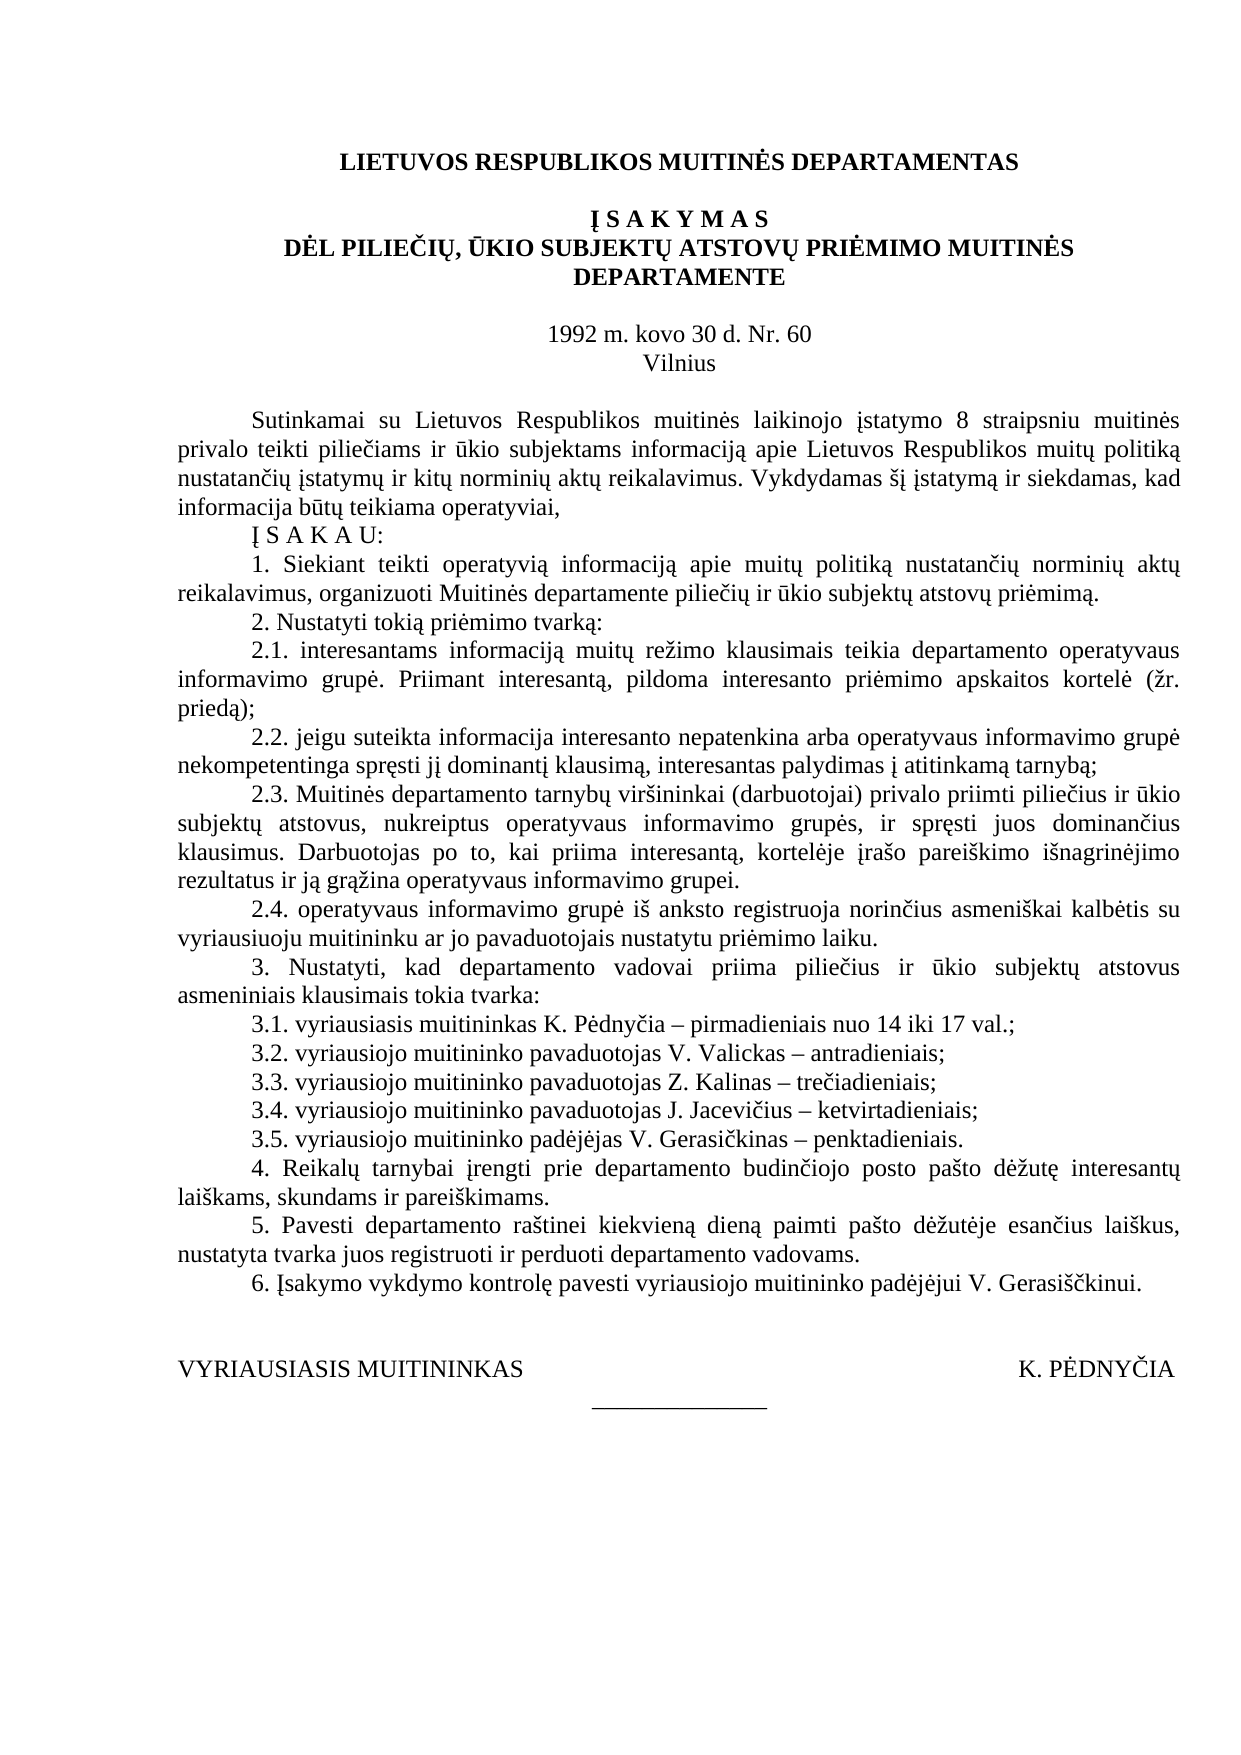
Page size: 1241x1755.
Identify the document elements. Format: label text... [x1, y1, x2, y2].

text Vilnius [177, 348, 1181, 377]
text 3.1. vyriausiasis muitininkas K. Pėdnyčia – pirmadieniais nuo 14 iki 17 val.; [177, 1009, 1181, 1038]
text 1992 m. kovo 30 d. Nr. 60 [177, 319, 1181, 348]
text 6. Įsakymo vykdymo kontrolę pavesti vyriausiojo muitininko padėjėjui V. Gerasiščkinui. [177, 1268, 1181, 1297]
text 5. Pavesti departamento raštinei kiekvieną dieną paimti pašto dėžutėje esančius laiškus, nustatyta tvarka juos registruoti ir perduoti departamento vadovams. [177, 1211, 1181, 1268]
text LIETUVOS RESPUBLIKOS MUITINĖS DEPARTAMENTAS [177, 147, 1181, 176]
text 3.4. vyriausiojo muitininko pavaduotojas J. Jacevičius – ketvirtadieniais; [177, 1096, 1181, 1124]
text 4. Reikalų tarnybai įrengti prie departamento budinčiojo posto pašto dėžutę interesantų laiškams, skundams ir pareiškimams. [177, 1153, 1181, 1211]
text DĖL PILIEČIŲ, ŪKIO SUBJEKTŲ ATSTOVŲ PRIĖMIMO MUITINĖS DEPARTAMENTE [177, 233, 1181, 291]
text 3.5. vyriausiojo muitininko padėjėjas V. Gerasičkinas – penktadieniais. [177, 1124, 1181, 1153]
text 3.3. vyriausiojo muitininko pavaduotojas Z. Kalinas – trečiadieniais; [177, 1067, 1181, 1096]
text ĮSAKAU: [177, 521, 1181, 549]
text 3.2. vyriausiojo muitininko pavaduotojas V. Valickas – antradieniais; [177, 1038, 1181, 1067]
text 2.4. operatyvaus informavimo grupė iš anksto registruoja norinčius asmeniškai kalbėtis su vyriausiuoju muitininku ar jo pavaduotojais nustatytu priėmimo laiku. [177, 894, 1181, 952]
text VYRIAUSIASIS MUITININKAS K. PĖDNYČIA [177, 1354, 1181, 1383]
text 2.2. jeigu suteikta informacija interesanto nepatenkina arba operatyvaus informavimo grupė nekompetentinga spręsti jį dominantį klausimą, interesantas palydimas į atitinkamą tarnybą; [177, 722, 1181, 779]
text Sutinkamai su Lietuvos Respublikos muitinės laikinojo įstatymo 8 straipsniu muitinės privalo teikti piliečiams ir ūkio subjektams informaciją apie Lietuvos Respublikos muitų politiką nustatančių įstatymų ir kitų norminių aktų reikalavimus. Vykdydamas šį įstatymą ir siekdamas, kad informacija būtų teikiama operatyviai, [177, 406, 1181, 521]
text 2.3. Muitinės departamento tarnybų viršininkai (darbuotojai) privalo priimti piliečius ir ūkio subjektų atstovus, nukreiptus operatyvaus informavimo grupės, ir spręsti juos dominančius klausimus. Darbuotojas po to, kai priima interesantą, kortelėje įrašo pareiškimo išnagrinėjimo rezultatus ir ją grąžina operatyvaus informavimo grupei. [177, 779, 1181, 894]
text ______________ [177, 1383, 1181, 1412]
text 2.1. interesantams informaciją muitų režimo klausimais teikia departamento operatyvaus informavimo grupė. Priimant interesantą, pildoma interesanto priėmimo apskaitos kortelė (žr. priedą); [177, 636, 1181, 722]
text 1. Siekiant teikti operatyvią informaciją apie muitų politiką nustatančių norminių aktų reikalavimus, organizuoti Muitinės departamente piliečių ir ūkio subjektų atstovų priėmimą. [177, 549, 1181, 607]
text 3. Nustatyti, kad departamento vadovai priima piliečius ir ūkio subjektų atstovus asmeniniais klausimais tokia tvarka: [177, 952, 1181, 1009]
text Į S A K Y M A S [177, 204, 1181, 233]
text 2. Nustatyti tokią priėmimo tvarką: [177, 607, 1181, 636]
